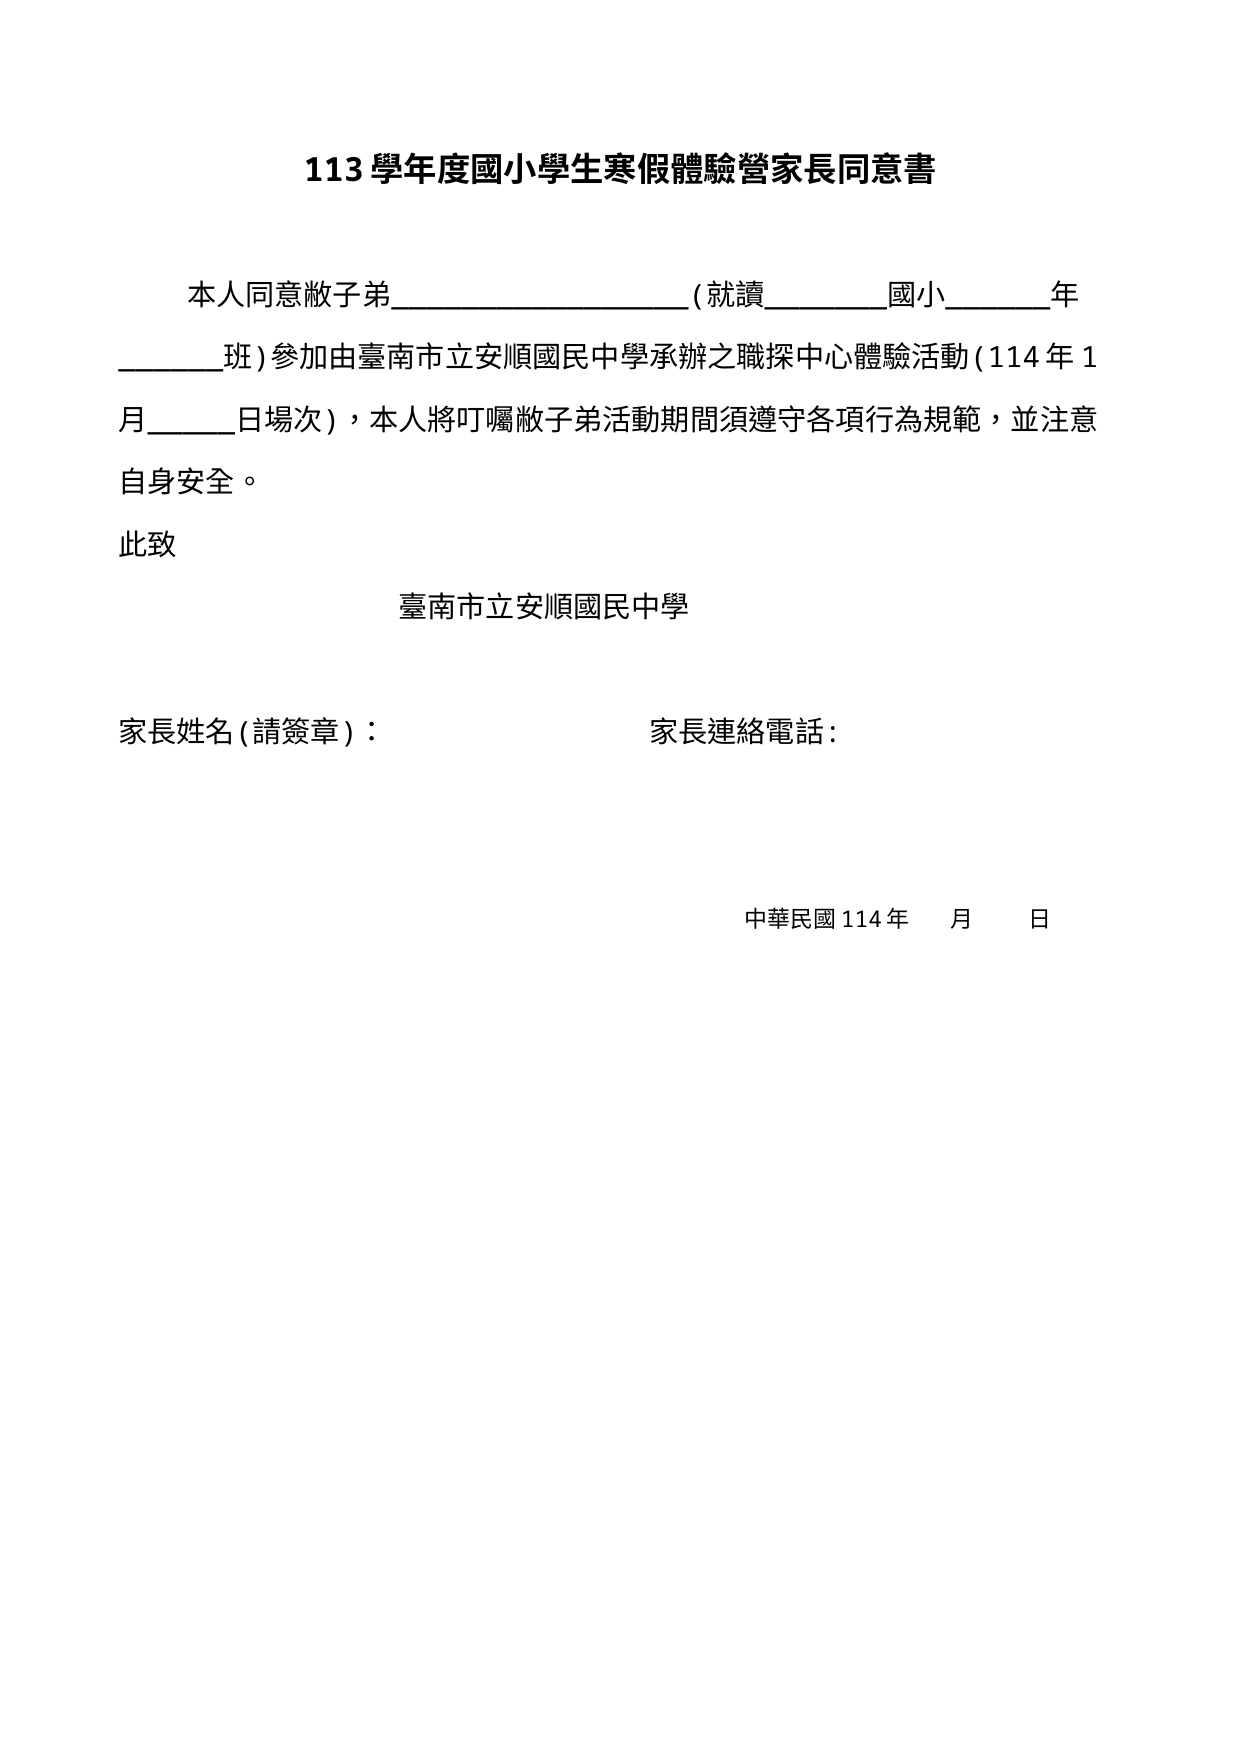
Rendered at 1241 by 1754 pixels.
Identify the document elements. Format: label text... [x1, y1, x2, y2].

text 113學年度國小學生寒假體驗營家長同意書 [118, 127, 1122, 189]
text 家長姓名(請簽章)： 家長連絡電話: [118, 689, 1122, 752]
text 此致 [118, 502, 1122, 564]
text 臺南市立安順國民中學 [118, 564, 1122, 627]
text 本人同意敝子弟_________________(就讀_______國小______年______班)參加由臺南市立安順國民中學承辦之職探中心體驗活動(114年1月_____日場次)，本人將叮囑敝子弟活動期間須遵守各項行為規範，並注意自身安全。 [118, 252, 1122, 502]
text 中華民國114年 月 日 [318, 877, 1122, 939]
